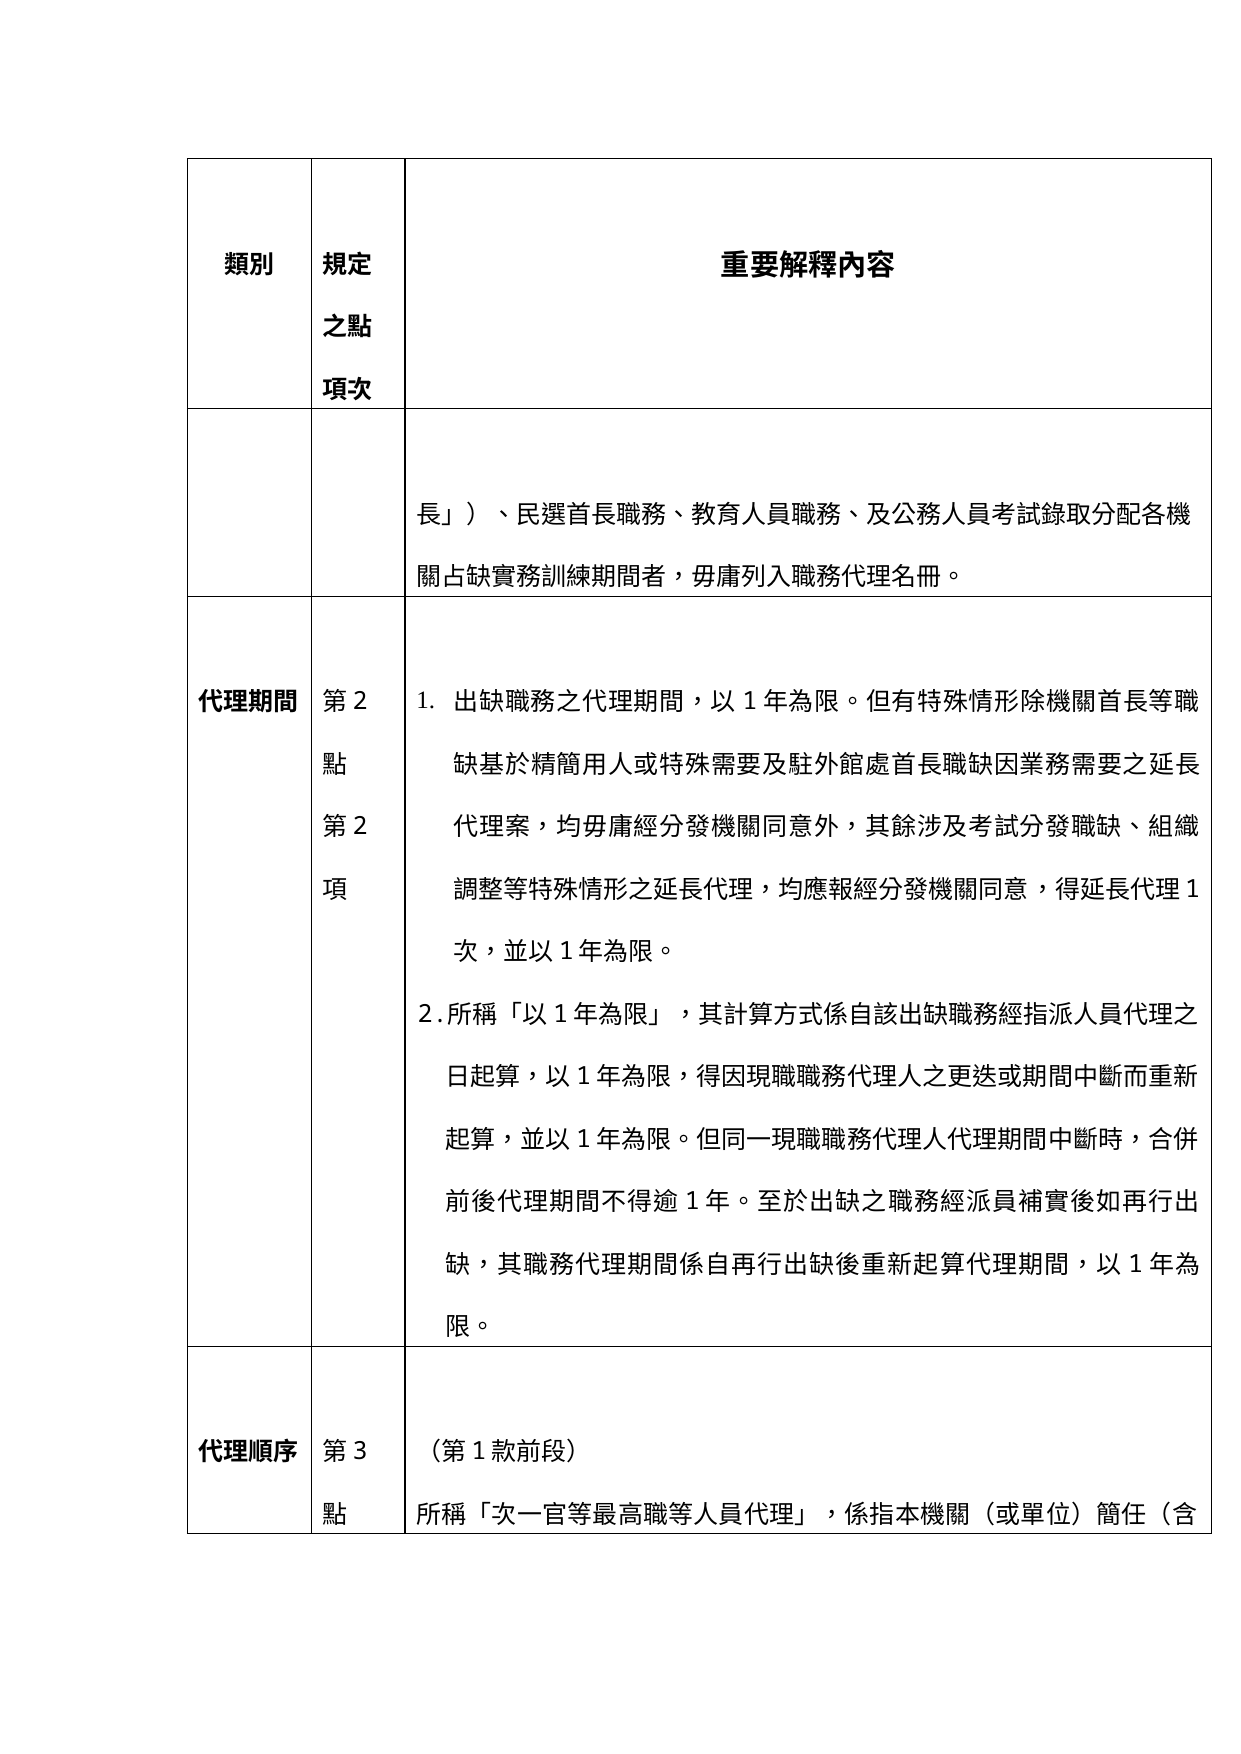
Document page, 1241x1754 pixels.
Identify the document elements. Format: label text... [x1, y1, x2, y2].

table_cell 代理期間 [188, 597, 311, 1346]
table_cell 長」）、民選首長職務、教育人員職務、及公務人員考試錄取分配各機關占缺實務訓練期間者，毋庸列入職務代理名冊。 [406, 409, 1211, 596]
table_cell 出缺職務之代理期間，以1年為限。但有特殊情形除機關首長等職缺基於精簡用人或特殊需要及駐外館處首長職缺因業務需要之延長代理案，均毋庸經分發機關同意外，其餘涉及考試分發職缺、組織調整等特殊情形之延長代理，均應報經分發機關同意，得延長代理1次，並以1年為限。 2.所稱「以1年為限」，其計算方式係自該出缺職務經指派人員代理之日起算，以1年為限，得因現職職務代理人之更迭或期間中斷而重新起算，並以1年為限。但同一現職職務代理人代理期間中斷時，合併前後代理期間不得逾1年。至於出缺之職務經派員補實後如再行出缺，其職務代理期間係自再行出缺後重新起算代理期間，以1年為限。 [406, 597, 1211, 1346]
table_cell [188, 409, 311, 596]
table_cell 代理順序 [188, 1347, 311, 1533]
table_header 類別 [188, 159, 311, 408]
table_cell （第1款前段） 所稱「次一官等最高職等人員代理」，係指本機關（或單位）簡任（含 [406, 1347, 1211, 1533]
table_cell 第2點 第2項 [312, 597, 404, 1346]
table_cell [312, 409, 404, 596]
table_cell 第3點 [312, 1347, 404, 1533]
table_header 重要解釋內容 [406, 159, 1211, 408]
table_header 規定之點項次 [312, 159, 404, 408]
